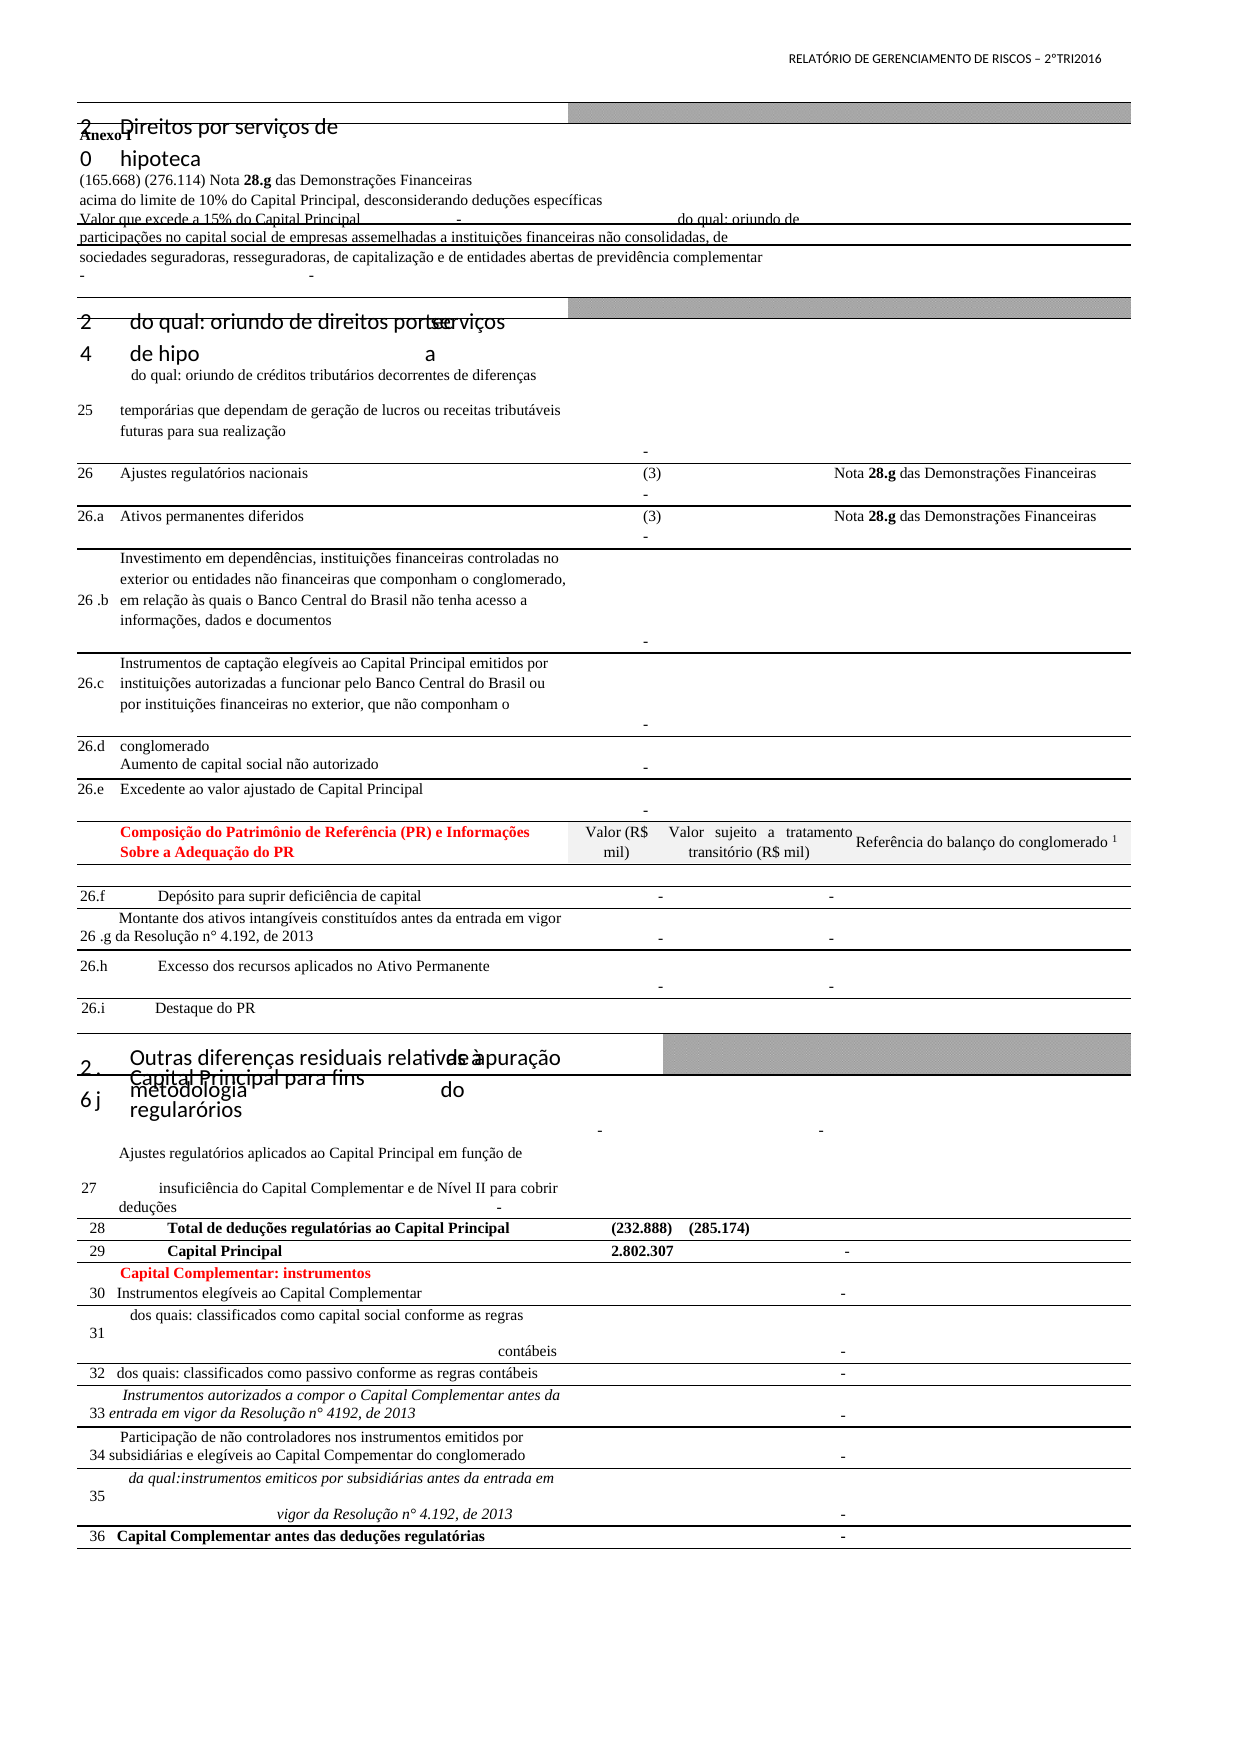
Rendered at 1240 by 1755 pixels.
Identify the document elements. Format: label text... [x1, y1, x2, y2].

table_cell - [599, 1364, 1131, 1384]
table_cell da qual:instrumentos emiticos por subsidiárias antes da entrada em 35 vigor da Resolução n° 4.192, de 2013 [77, 1469, 599, 1525]
table_cell - [668, 887, 856, 908]
table_cell - [643, 695, 834, 736]
table_cell 29 Capital Principal [77, 1241, 599, 1262]
table_cell [834, 550, 1131, 611]
table_cell por instituições financeiras no exterior, que não componham o [120, 695, 643, 736]
table_cell 36 Capital Complementar antes das deduções regulatórias [77, 1527, 599, 1547]
table_cell [77, 977, 568, 997]
table_cell 32 dos quais: classificados como passivo conforme as regras contábeis [77, 1364, 599, 1384]
list (165.668) (276.114) Nota 28.g das Demonstrações Financeiras [0, 157, 824, 189]
table_cell [77, 611, 120, 652]
table_cell [599, 1263, 1131, 1284]
text 27 insuficiência do Capital Complementar e de Nível II para cobrir [81, 1179, 1105, 1197]
table_cell - [599, 1469, 1131, 1525]
table_header [834, 401, 1131, 422]
table_cell informações, dados e documentos [120, 611, 643, 652]
table_header 28 Total de deduções regulatórias ao Capital Principal [77, 1219, 599, 1240]
table_cell - [599, 1428, 1131, 1467]
table_cell Instrumentos autorizados a compor o Capital Complementar antes da 33 entrada em vigor da Resolução n° 4192, de 2013 [77, 1386, 599, 1426]
table_cell Capital Complementar: instrumentos [77, 1263, 599, 1284]
table_cell 26.d [77, 737, 120, 778]
table_cell Investimento em dependências, instituições financeiras controladas no exterior ou entidades não financeiras que componham o conglomerado, em relação às quais o Banco Central do Brasil não tenha acesso a [120, 550, 643, 611]
table_cell - [568, 977, 668, 997]
table_cell 30 Instrumentos elegíveis ao Capital Complementar [77, 1284, 599, 1304]
table_cell Instrumentos de captação elegíveis ao Capital Principal emitidos por instituições autorizadas a funcionar pelo Banco Central do Brasil ou [120, 654, 643, 694]
table_header 25 [77, 401, 120, 422]
text 26.i Destaque do PR [81, 999, 1105, 1017]
text - - [79, 1018, 824, 1033]
table_cell (3) - [643, 507, 834, 548]
table_cell [77, 422, 120, 463]
table_cell 26 .b [77, 550, 120, 611]
table_cell Valor sujeito a tratamento transitório (R$ mil) [668, 822, 856, 863]
table_cell dos quais: classificados como capital social conforme as regras 31 contábeis [77, 1306, 599, 1362]
table_cell [643, 550, 834, 611]
table_cell Nota 28.g das Demonstrações Financeiras [834, 507, 1131, 548]
table_cell - [643, 737, 834, 778]
table_cell Nota 28.g das Demonstrações Financeiras [834, 464, 1131, 505]
text deduções - [118, 1198, 1106, 1216]
table_cell [834, 654, 1131, 694]
table_cell [668, 951, 856, 977]
table_cell [856, 977, 1131, 997]
table_cell [834, 737, 1131, 778]
table_cell - [643, 780, 834, 821]
table_cell [834, 695, 1131, 736]
table_cell 26.f Depósito para suprir deficiência de capital [77, 887, 568, 908]
table_cell - [599, 1284, 1131, 1304]
table_header [643, 401, 834, 422]
table_cell Ativos permanentes diferidos [120, 507, 643, 548]
table_cell [77, 865, 568, 886]
table_cell Referência do balanço do conglomerado 1 [856, 822, 1131, 863]
table_cell [856, 951, 1131, 977]
text - - [79, 1076, 824, 1139]
table_cell 26 [77, 464, 120, 505]
list sociedades seguradoras, resseguradoras, de capitalização e de entidades abertas de previdência complementar - - [0, 248, 824, 284]
table_cell Montante dos ativos intangíveis constituídos antes da entrada em vigor 26 .g da Resolução n° 4.192, de 2013 [77, 909, 568, 949]
table_cell 26.a [77, 507, 120, 548]
table_cell Ajustes regulatórios nacionais [120, 464, 643, 505]
table_cell Participação de não controladores nos instrumentos emitidos por 34 subsidiárias e elegíveis ao Capital Compementar do conglomerado [77, 1428, 599, 1467]
table_cell - [643, 422, 834, 463]
table_cell - [599, 1386, 1131, 1426]
table_cell - [599, 1527, 1131, 1547]
text acima do limite de 10% do Capital Principal, desconsiderando deduções específicas [79, 190, 632, 208]
table_header temporárias que dependam de geração de lucros ou receitas tributáveis [120, 401, 643, 422]
table_cell 26.h Excesso dos recursos aplicados no Ativo Permanente [77, 951, 568, 977]
text do qual: oriundo de créditos tributários decorrentes de diferenças [131, 298, 568, 318]
table_cell [568, 951, 668, 977]
table_cell [643, 654, 834, 694]
table_cell - [568, 909, 668, 949]
table_cell [856, 865, 1131, 886]
table_cell [77, 695, 120, 736]
table_cell Valor (R$ mil) [568, 822, 668, 863]
table_cell - [568, 887, 668, 908]
table_cell conglomerado Aumento de capital social não autorizado [120, 737, 643, 778]
text - - [79, 1034, 663, 1074]
table_cell Composição do Patrimônio de Referência (PR) e Informações Sobre a Adequação do PR [77, 822, 568, 863]
table_cell futuras para sua realização [120, 422, 643, 463]
table_header (232.888) (285.174) [599, 1219, 1131, 1240]
table_cell [834, 422, 1131, 463]
table_cell [856, 909, 1131, 949]
table_cell Excedente ao valor ajustado de Capital Principal [120, 780, 643, 821]
table_cell 26.e [77, 780, 120, 821]
list Valor que excede a 15% do Capital Principal - do qual: oriundo de participações no capital social de empresas assemelhadas a instituições financeiras não consolidadas, de [0, 210, 824, 246]
table_cell [834, 780, 1131, 821]
table_cell 2.802.307 - [599, 1241, 1131, 1262]
table_cell (3) - [643, 464, 834, 505]
text Ajustes regulatórios aplicados ao Capital Principal em função de [118, 1144, 1106, 1162]
table_cell - [599, 1306, 1131, 1362]
table_cell [668, 865, 856, 886]
table_cell [834, 611, 1131, 652]
table_cell [856, 887, 1131, 908]
text do qual: oriundo de créditos tributários decorrentes de diferenças [131, 319, 1105, 384]
text do qual: oriundo de créditos tributários decorrentes de diferenças [131, 289, 1105, 297]
table_cell - [643, 611, 834, 652]
table_cell 26.c [77, 654, 120, 694]
table_cell - [668, 909, 856, 949]
table_cell [568, 865, 668, 886]
table_cell - [668, 977, 856, 997]
